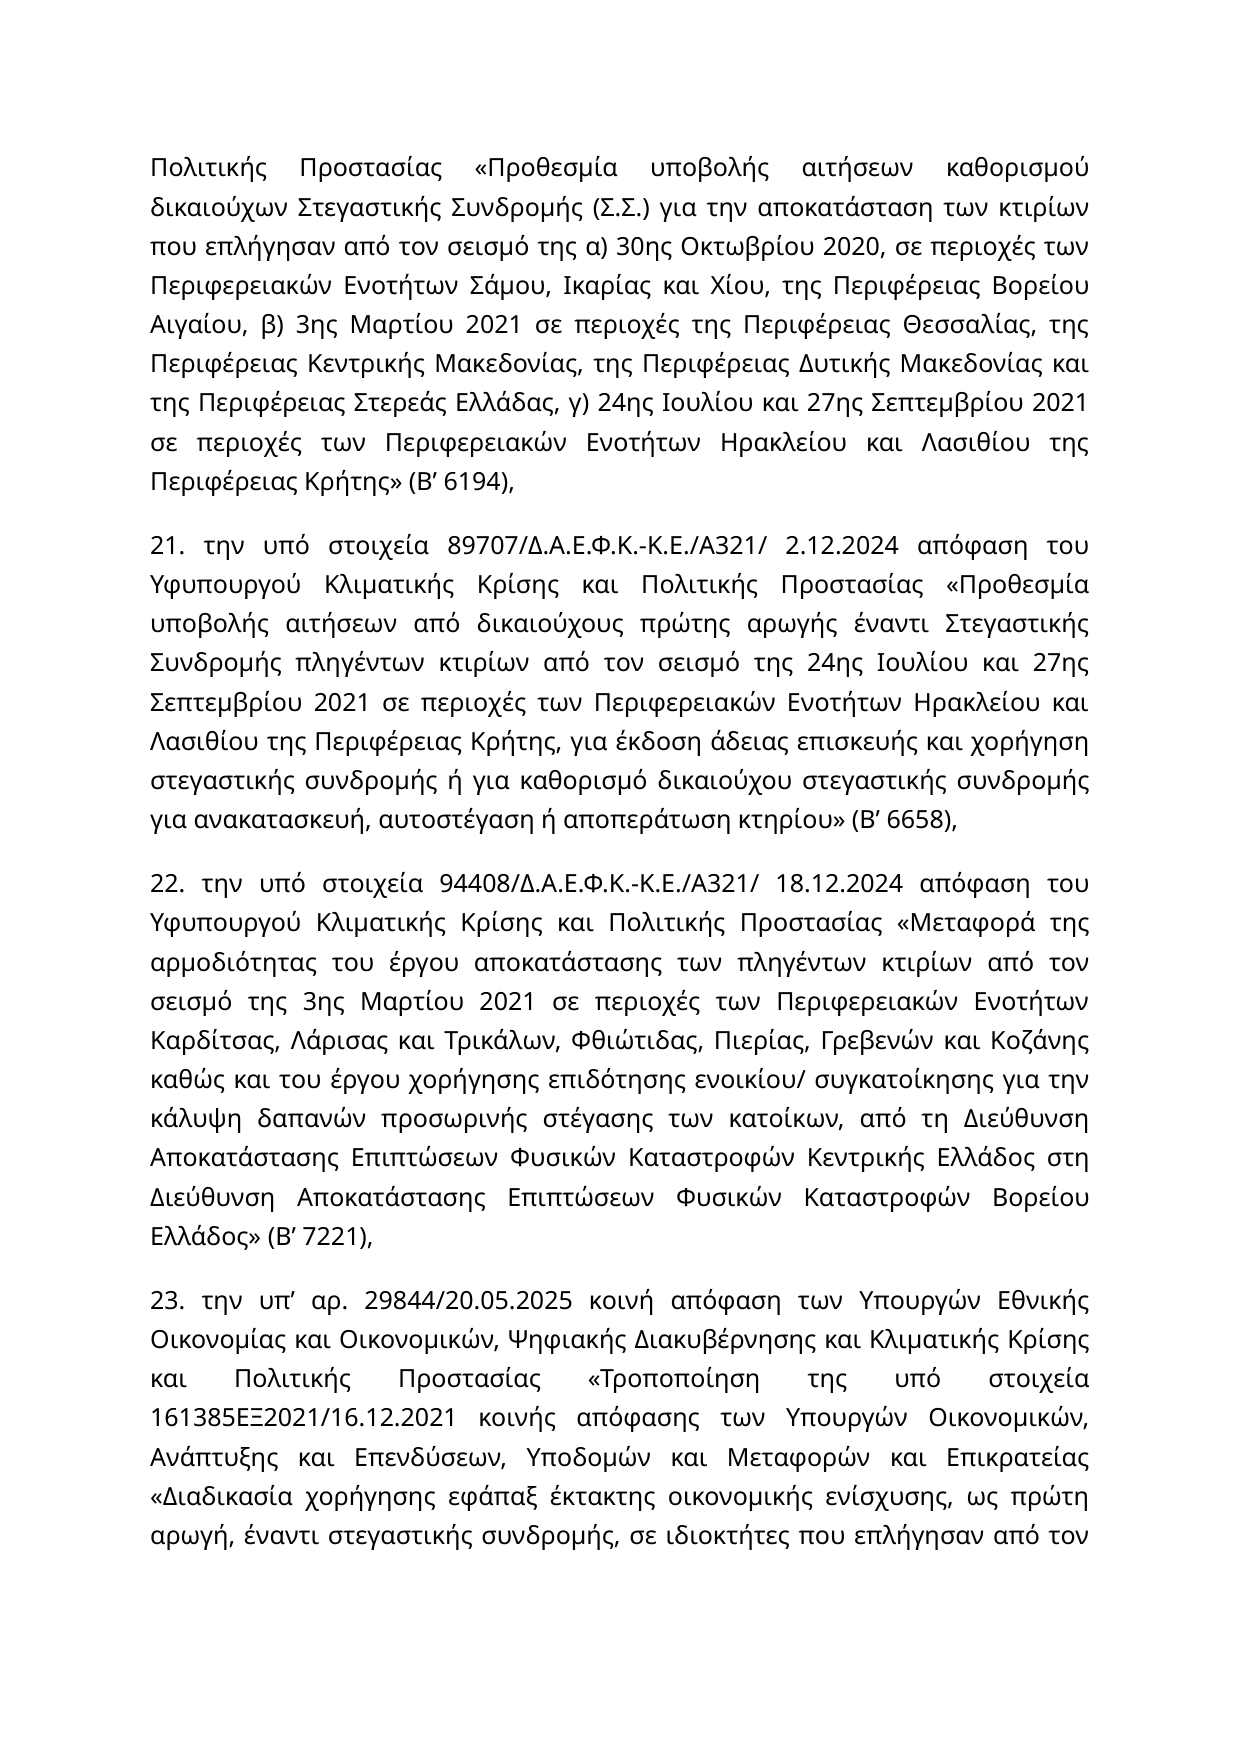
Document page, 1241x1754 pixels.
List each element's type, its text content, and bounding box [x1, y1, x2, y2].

text 22. την υπό στοιχεία 94408/Δ.Α.Ε.Φ.Κ.-Κ.Ε./Α321/ 18.12.2024 απόφαση του Υφυπουργού Κλιματικής Κρίσης και Πολιτικής Προστασίας «Μεταφορά της αρμοδιότητας του έργου αποκατάστασης των πληγέντων κτιρίων από τον σεισμό της 3ης Μαρτίου 2021 σε περιοχές των Περιφερειακών Ενοτήτων Καρδίτσας, Λάρισας και Τρικάλων, Φθιώτιδας, Πιερίας, Γρεβενών και Κοζάνης καθώς και του έργου χορήγησης επιδότησης ενοικίου/ συγκατοίκησης για την κάλυψη δαπανών προσωρινής στέγασης των κατοίκων, από τη Διεύθυνση Αποκατάστασης Επιπτώσεων Φυσικών Καταστροφών Κεντρικής Ελλάδος στη Διεύθυνση Αποκατάστασης Επιπτώσεων Φυσικών Καταστροφών Βορείου Ελλάδος» (Β’ 7221), [150, 866, 1090, 1252]
text 21. την υπό στοιχεία 89707/Δ.Α.Ε.Φ.Κ.-Κ.Ε./Α321/ 2.12.2024 απόφαση του Υφυπουργού Κλιματικής Κρίσης και Πολιτικής Προστασίας «Προθεσμία υποβολής αιτήσεων από δικαιούχους πρώτης αρωγής έναντι Στεγαστικής Συνδρομής πληγέντων κτιρίων από τον σεισμό της 24ης Ιουλίου και 27ης Σεπτεμβρίου 2021 σε περιοχές των Περιφερειακών Ενοτήτων Ηρακλείου και Λασιθίου της Περιφέρειας Κρήτης, για έκδοση άδειας επισκευής και χορήγηση στεγαστικής συνδρομής ή για καθορισμό δικαιούχου στεγαστικής συνδρομής για ανακατασκευή, αυτοστέγαση ή αποπεράτωση κτηρίου» (Β’ 6658), [150, 527, 1090, 836]
text 23. την υπ’ αρ. 29844/20.05.2025 κοινή απόφαση των Υπουργών Εθνικής Οικονομίας και Οικονομικών, Ψηφιακής Διακυβέρνησης και Κλιματικής Κρίσης και Πολιτικής Προστασίας «Τροποποίηση της υπό στοιχεία 161385ΕΞ2021/16.12.2021 κοινής απόφασης των Υπουργών Οικονομικών, Ανάπτυξης και Επενδύσεων, Υποδομών και Μεταφορών και Επικρατείας «Διαδικασία χορήγησης εφάπαξ έκτακτης οικονομικής ενίσχυσης, ως πρώτη αρωγή, έναντι στεγαστικής συνδρομής, σε ιδιοκτήτες που επλήγησαν από τον [150, 1282, 1090, 1552]
text Πολιτικής Προστασίας «Προθεσμία υποβολής αιτήσεων καθορισμού δικαιούχων Στεγαστικής Συνδρομής (Σ.Σ.) για την αποκατάσταση των κτιρίων που επλήγησαν από τον σεισμό της α) 30ης Οκτωβρίου 2020, σε περιοχές των Περιφερειακών Ενοτήτων Σάμου, Ικαρίας και Χίου, της Περιφέρειας Βορείου Αιγαίου, β) 3ης Μαρτίου 2021 σε περιοχές της Περιφέρειας Θεσσαλίας, της Περιφέρειας Κεντρικής Μακεδονίας, της Περιφέρειας Δυτικής Μακεδονίας και της Περιφέρειας Στερεάς Ελλάδας, γ) 24ης Ιουλίου και 27ης Σεπτεμβρίου 2021 σε περιοχές των Περιφερειακών Ενοτήτων Ηρακλείου και Λασιθίου της Περιφέρειας Κρήτης» (Β’ 6194), [150, 150, 1090, 497]
